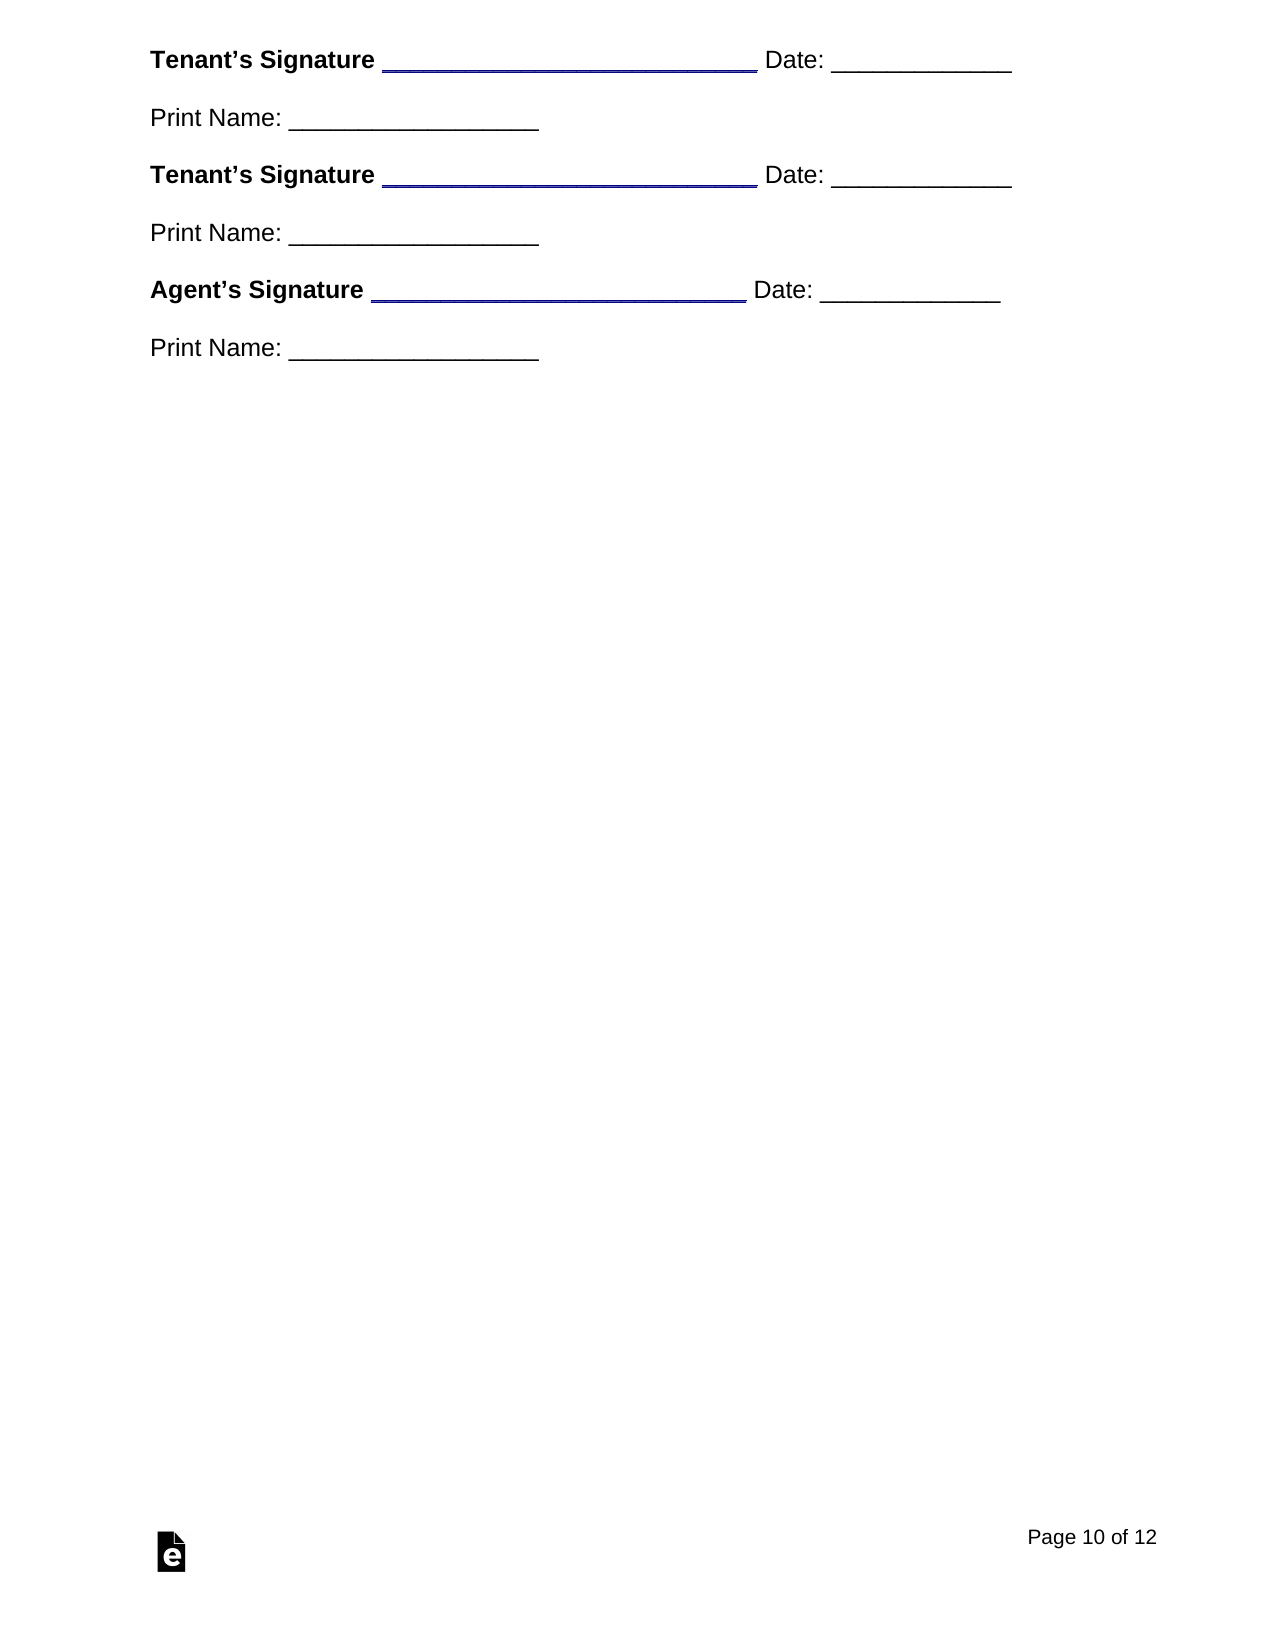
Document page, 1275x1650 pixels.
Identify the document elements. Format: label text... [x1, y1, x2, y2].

text Print Name: __________________ [150, 102, 1125, 131]
text Agent’s Signature ___________________________ Date: _____________ [150, 275, 1125, 304]
text Print Name: __________________ [150, 332, 1125, 361]
text Tenant’s Signature ___________________________ Date: _____________ [150, 160, 1125, 189]
text Tenant’s Signature ___________________________ Date: _____________ [150, 45, 1125, 74]
text Print Name: __________________ [150, 217, 1125, 246]
